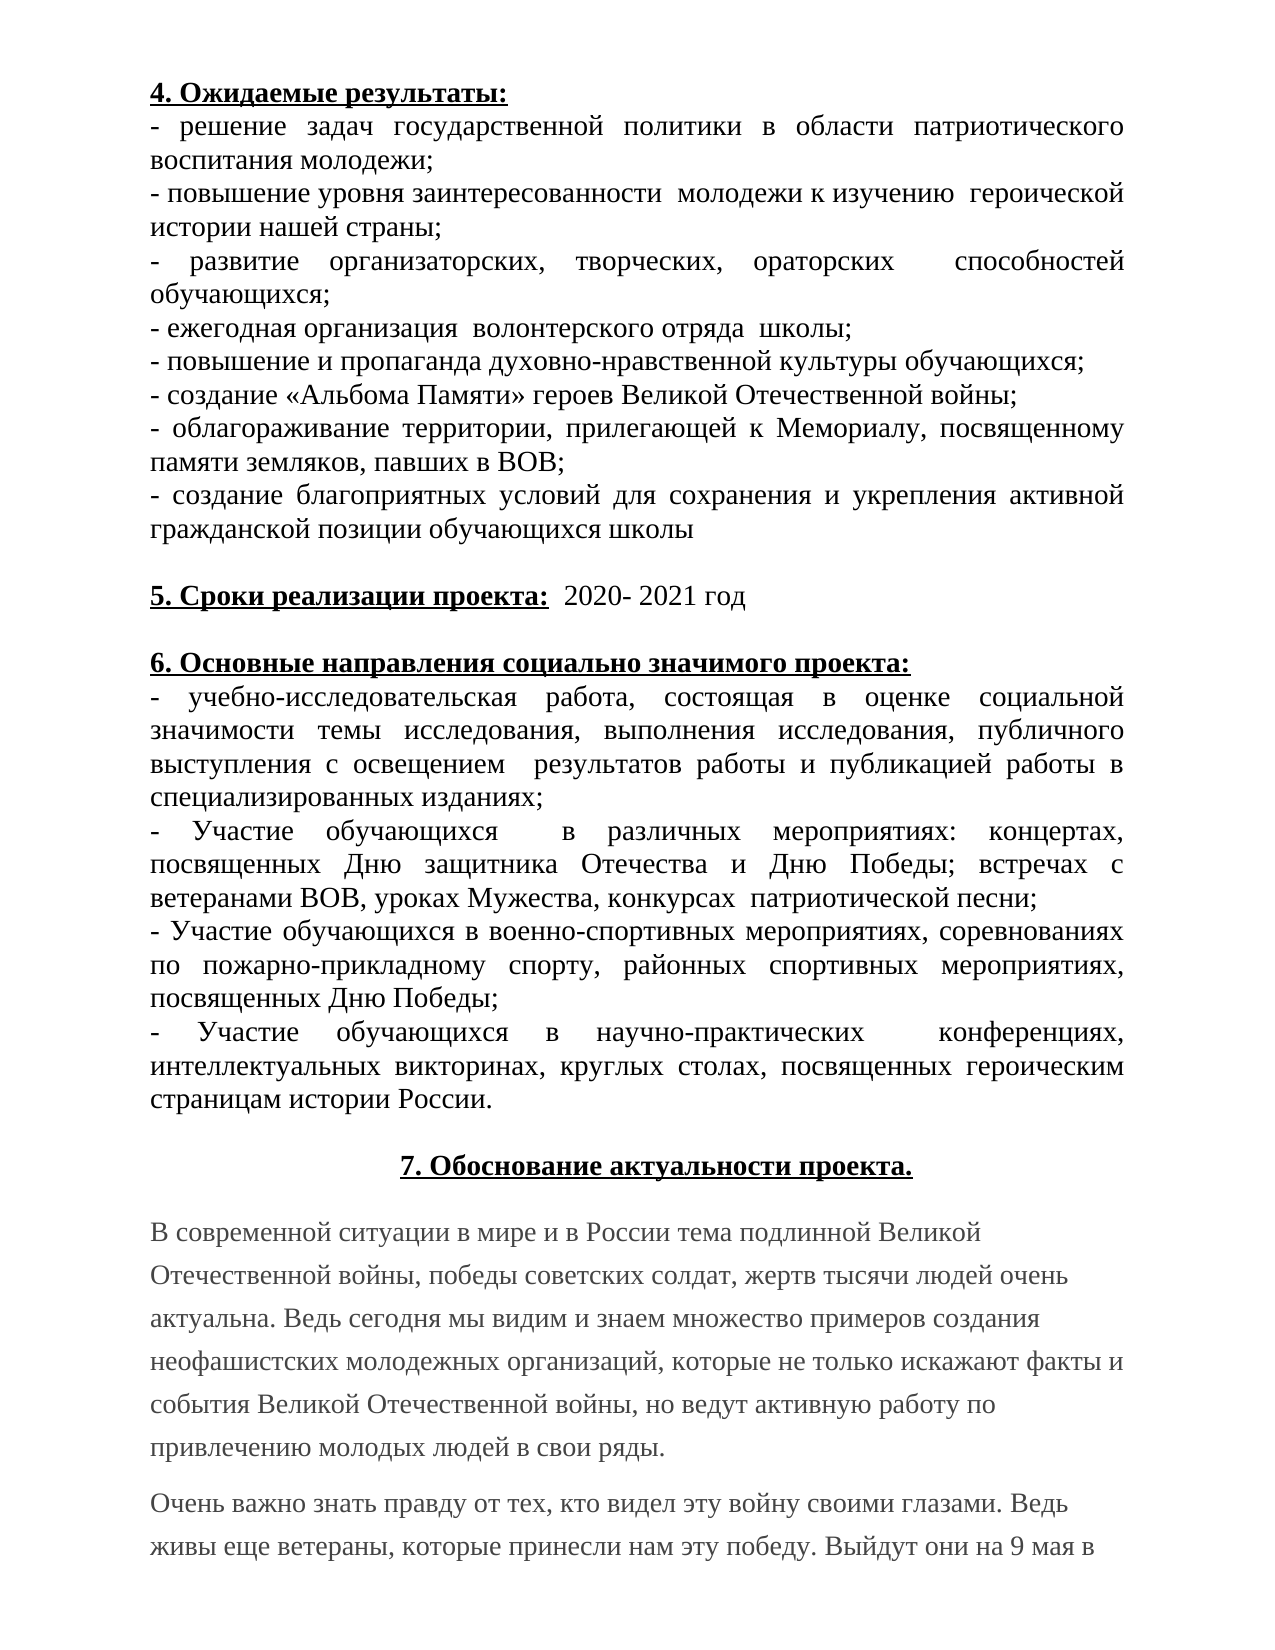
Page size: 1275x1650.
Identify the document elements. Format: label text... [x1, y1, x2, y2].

text В современной ситуации в мире и в России тема подлинной Великой Отечественной войны, победы советских солдат, жертв тысячи людей очень актуальна. Ведь сегодня мы видим и знаем множество примеров создания неофашистских молодежных организаций, которые не только искажают факты и события Великой Отечественной войны, но ведут активную работу по привлечению молодых людей в свои ряды. [150, 1215, 1125, 1463]
text - создание благоприятных условий для сохранения и укрепления активной гражданской позиции обучающихся школы [150, 477, 1125, 544]
text - ежегодная организация волонтерского отряда школы; [150, 310, 1125, 343]
text - решение задач государственной политики в области патриотического воспитания молодежи; [150, 108, 1125, 176]
text 4. Ожидаемые результаты: [150, 75, 1125, 108]
text - Участие обучающихся в различных мероприятиях: концертах, посвященных Дню защитника Отечества и Дню Победы; встречах с ветеранами ВОВ, уроках Мужества, конкурсах патриотической песни; [150, 813, 1125, 913]
text 6. Основные направления социально значимого проекта: [150, 645, 1125, 679]
text - повышение и пропаганда духовно-нравственной культуры обучающихся; [150, 343, 1125, 377]
text Очень важно знать правду от тех, кто видел эту войну своими глазами. Ведь живы еще ветераны, которые принесли нам эту победу. Выйдут они на 9 мая в [150, 1486, 1125, 1561]
text - учебно-исследовательская работа, состоящая в оценке социальной значимости темы исследования, выполнения исследования, публичного выступления с освещением результатов работы и публикацией работы в специализированных изданиях; [150, 679, 1125, 813]
text - облагораживание территории, прилегающей к Мемориалу, посвященному памяти земляков, павших в ВОВ; [150, 410, 1125, 477]
text - Участие обучающихся в научно-практических конференциях, интеллектуальных викторинах, круглых столах, посвященных героическим страницам истории России. [150, 1014, 1125, 1115]
text 5. Сроки реализации проекта: 2020- 2021 год [150, 578, 1125, 612]
text - создание «Альбома Памяти» героев Великой Отечественной войны; [150, 377, 1125, 410]
text - повышение уровня заинтересованности молодежи к изучению героической истории нашей страны; [150, 176, 1125, 243]
text - Участие обучающихся в военно-спортивных мероприятиях, соревнованиях по пожарно-прикладному спорту, районных спортивных мероприятиях, посвященных Дню Победы; [150, 913, 1125, 1014]
text - развитие организаторских, творческих, ораторских способностей обучающихся; [150, 243, 1125, 310]
text 7. Обоснование актуальности проекта. [187, 1148, 1125, 1182]
